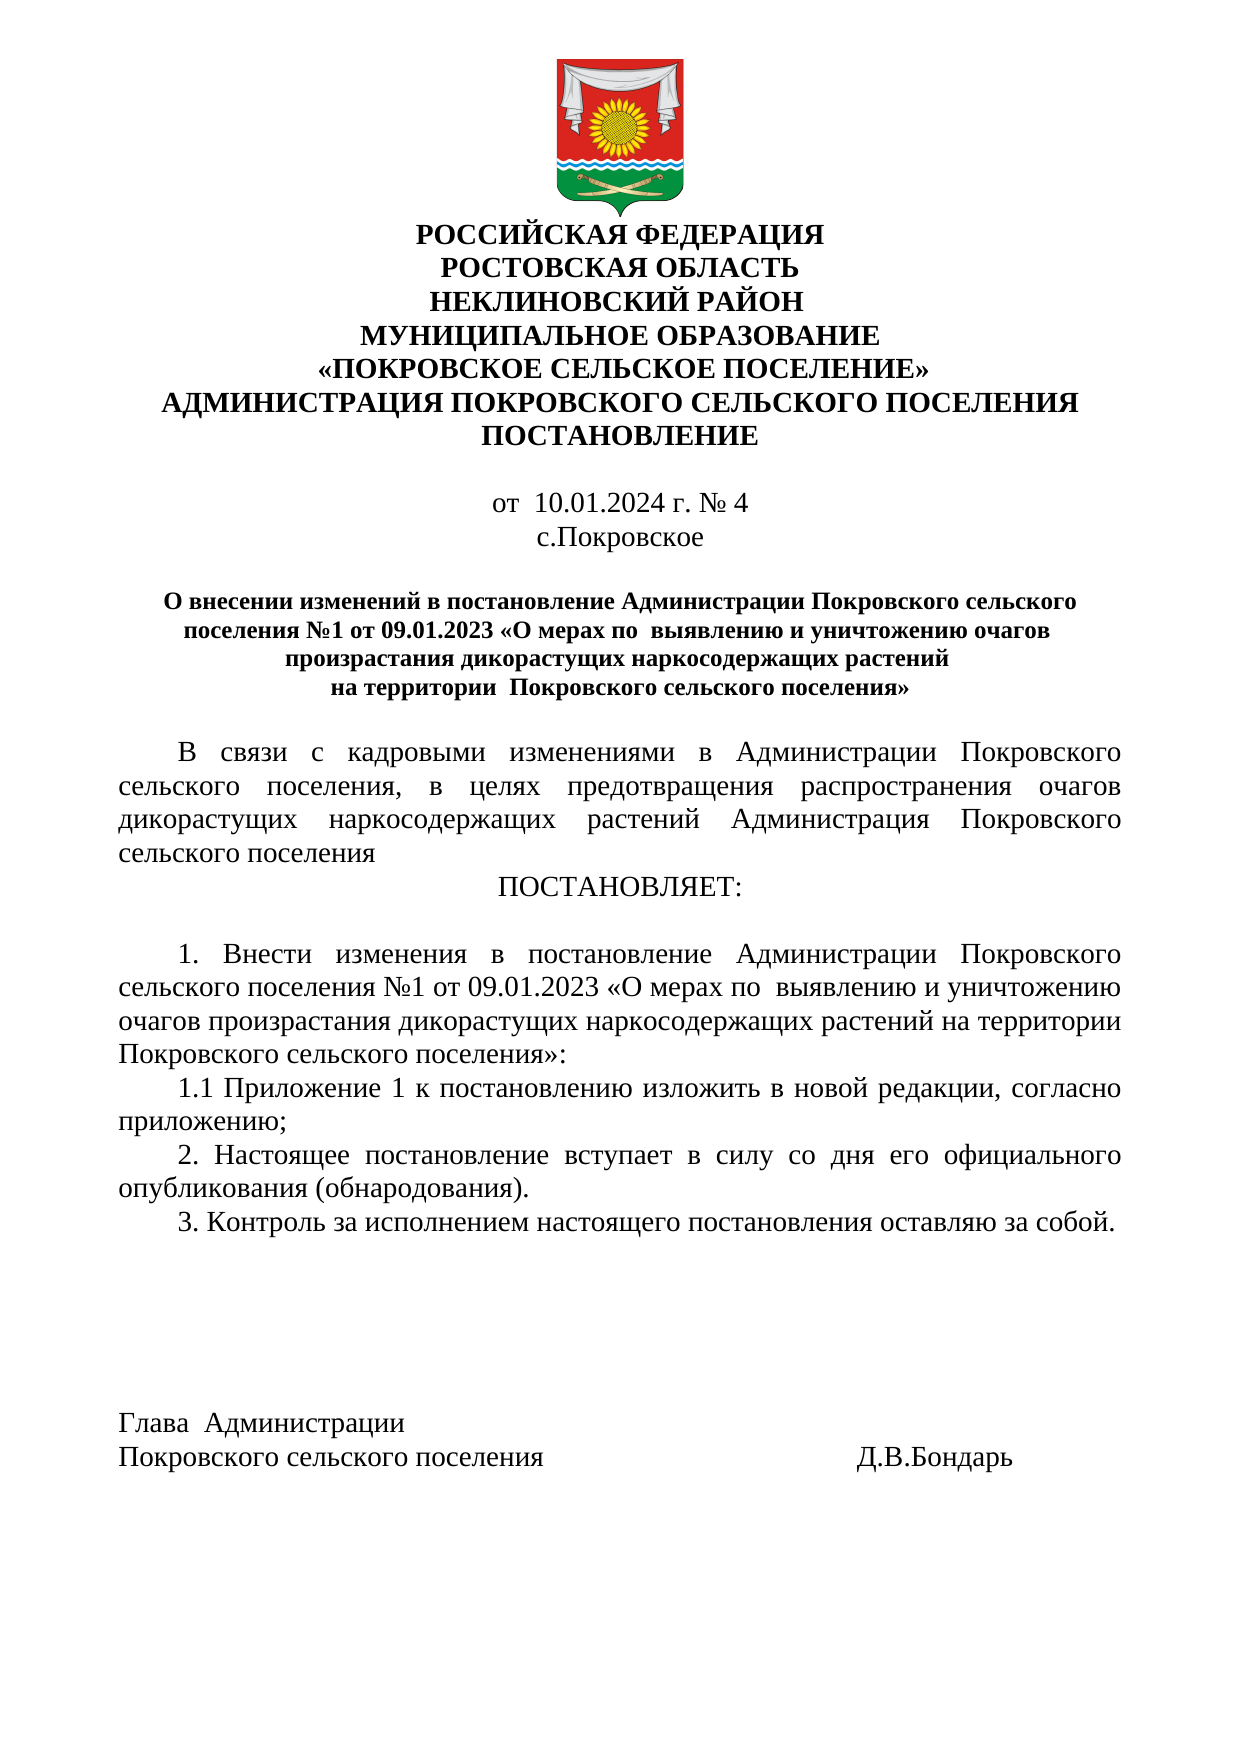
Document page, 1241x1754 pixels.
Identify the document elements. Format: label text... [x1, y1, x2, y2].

text В связи с кадровыми изменениями в Администрации Покровского сельского поселения, в целях предотвращения распространения очагов дикорастущих наркосодержащих растений Администрация Покровского сельского поселения [118, 734, 1122, 869]
text ПОСТАНОВЛЯЕТ: [118, 869, 1122, 902]
subtitle РОССИЙСКАЯ ФЕДЕРАЦИЯ [118, 217, 1122, 251]
text 1.1 Приложение 1 к постановлению изложить в новой редакции, согласно приложению; [118, 1070, 1122, 1137]
text Покровского сельского поселения Д.В.Бондарь [118, 1439, 1122, 1472]
text «ПОКРОВСКОЕ СЕЛЬСКОЕ ПОСЕЛЕНИЕ» [118, 351, 1122, 385]
text НЕКЛИНОВСКИЙ РАЙОН [118, 284, 1122, 318]
text 2. Настоящее постановление вступает в силу со дня его официального опубликования (обнародования). [118, 1137, 1122, 1204]
text произрастания дикорастущих наркосодержащих растений [118, 643, 1122, 672]
text 1. Внести изменения в постановление Администрации Покровского сельского поселения №1 от 09.01.2023 «О мерах по выявлению и уничтожению очагов произрастания дикорастущих наркосодержащих растений на территории Покровского сельского поселения»: [118, 936, 1122, 1070]
text от 10.01.2024 г. № 4 [118, 485, 1122, 519]
text МУНИЦИПАЛЬНОЕ ОБРАЗОВАНИЕ [118, 318, 1122, 351]
text 3. Контроль за исполнением настоящего постановления оставляю за собой. [118, 1204, 1122, 1238]
text РОСТОВСКАЯ ОБЛАСТЬ [118, 251, 1122, 284]
text на территории Покровского сельского поселения» [118, 672, 1122, 701]
subtitle ПОСТАНОВЛЕНИЕ [118, 418, 1122, 452]
text Глава Администрации [118, 1405, 1122, 1439]
text АДМИНИСТРАЦИЯ ПОКРОВСКОГО СЕЛЬСКОГО ПОСЕЛЕНИЯ [118, 385, 1122, 418]
text О внесении изменений в постановление Администрации Покровского сельского поселения №1 от 09.01.2023 «О мерах по выявлению и уничтожению очагов [118, 586, 1122, 643]
text с.Покровское [118, 519, 1122, 552]
